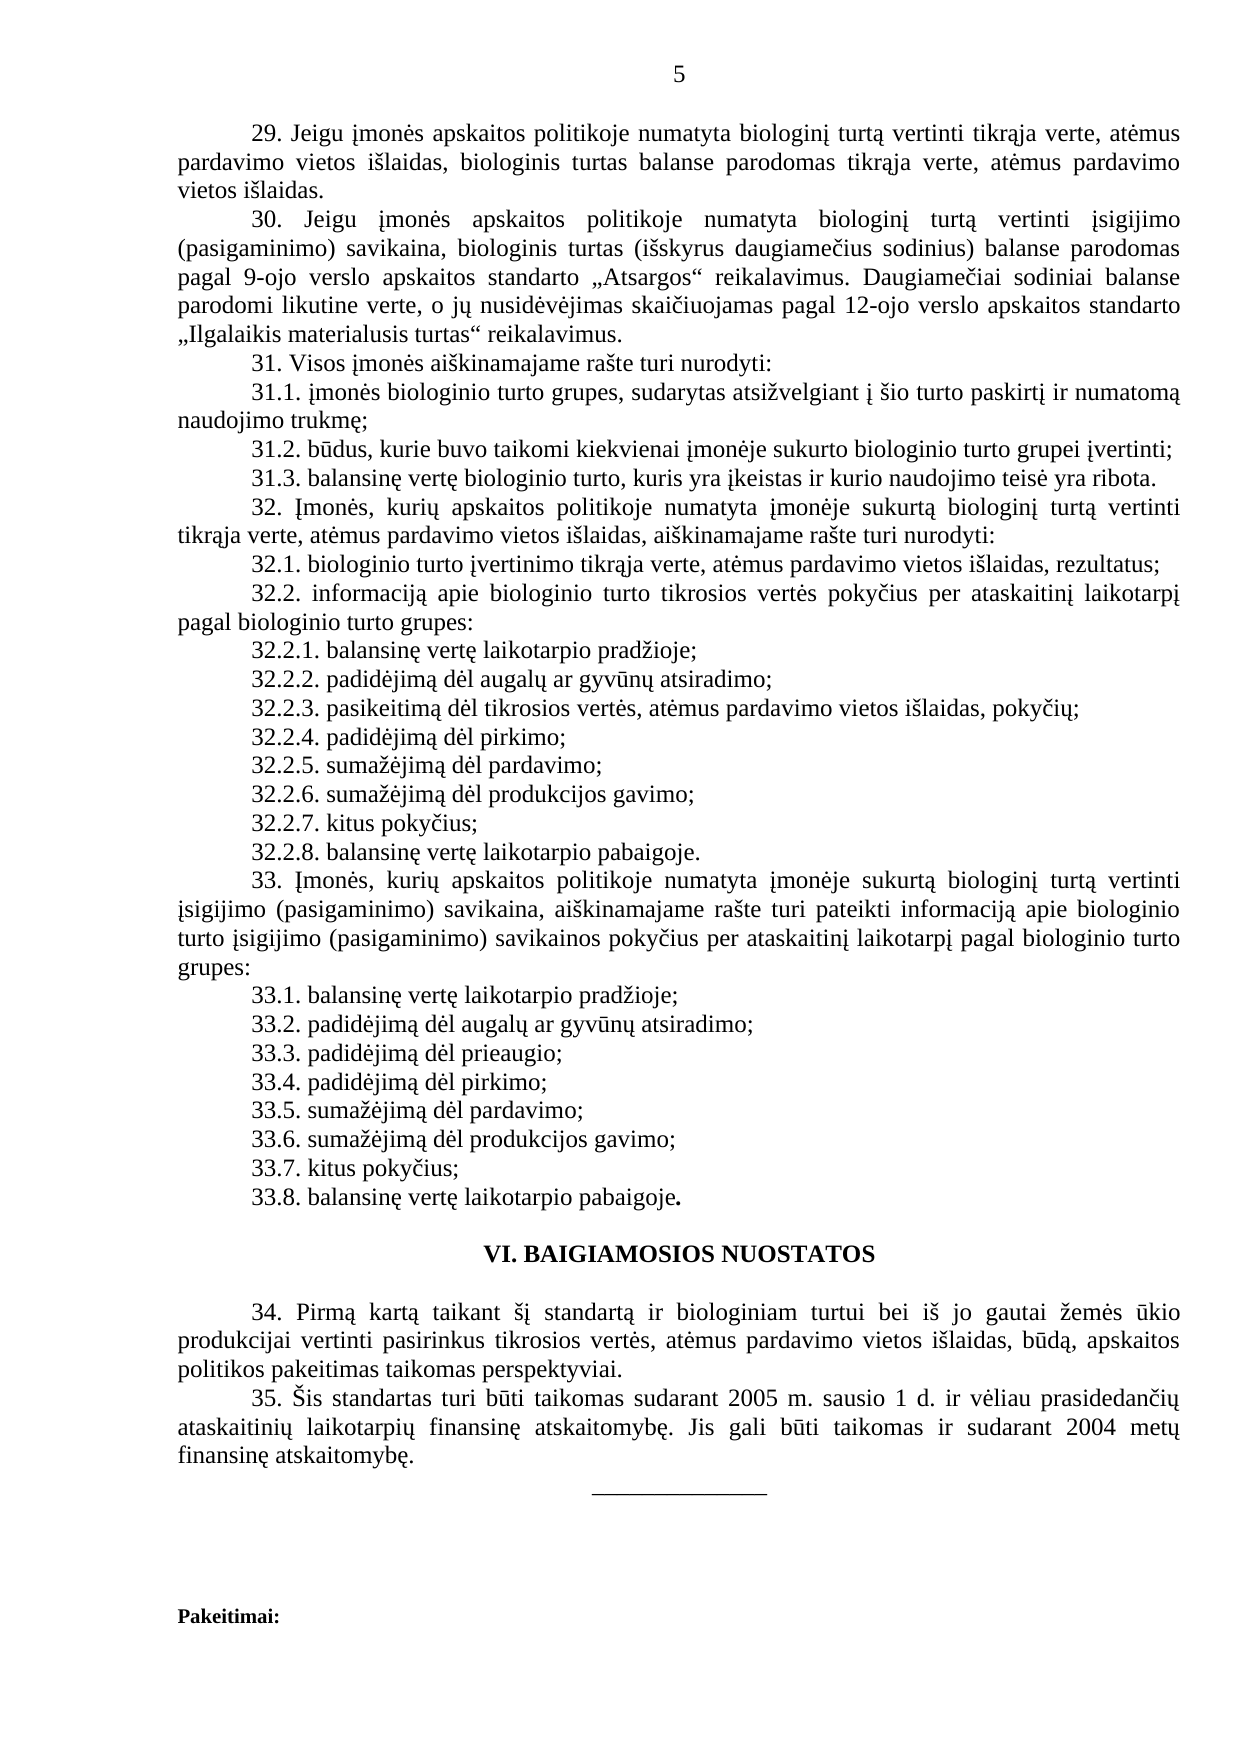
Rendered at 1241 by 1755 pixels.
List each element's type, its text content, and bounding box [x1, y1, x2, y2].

text 32.1. biologinio turto įvertinimo tikrąja verte, atėmus pardavimo vietos išlaidas, rezultatus; [177, 549, 1181, 578]
text 33.8. balansinę vertę laikotarpio pabaigoje. [177, 1182, 1181, 1211]
text 32.2.6. sumažėjimą dėl produkcijos gavimo; [177, 779, 1181, 808]
text 32.2.1. balansinę vertę laikotarpio pradžioje; [177, 636, 1181, 664]
text 30. Jeigu įmonės apskaitos politikoje numatyta biologinį turtą vertinti įsigijimo (pasigaminimo) savikaina, biologinis turtas (išskyrus daugiamečius sodinius) balanse parodomas pagal 9-ojo verslo apskaitos standarto „Atsargos“ reikalavimus. Daugiamečiai sodiniai balanse parodomi likutine verte, o jų nusidėvėjimas skaičiuojamas pagal 12-ojo verslo apskaitos standarto „Ilgalaikis materialusis turtas“ reikalavimus. [177, 204, 1181, 348]
text 32.2.4. padidėjimą dėl pirkimo; [177, 722, 1181, 751]
text 32.2.8. balansinę vertę laikotarpio pabaigoje. [177, 837, 1181, 866]
text Pakeitimai: [177, 1604, 1181, 1628]
text 32.2.7. kitus pokyčius; [177, 808, 1181, 837]
text 31.3. balansinę vertę biologinio turto, kuris yra įkeistas ir kurio naudojimo teisė yra ribota. [177, 463, 1181, 492]
text 32.2.3. pasikeitimą dėl tikrosios vertės, atėmus pardavimo vietos išlaidas, pokyčių; [177, 693, 1181, 722]
text 31.1. įmonės biologinio turto grupes, sudarytas atsižvelgiant į šio turto paskirtį ir numatomą naudojimo trukmę; [177, 377, 1181, 434]
text 33. Įmonės, kurių apskaitos politikoje numatyta įmonėje sukurtą biologinį turtą vertinti įsigijimo (pasigaminimo) savikaina, aiškinamajame rašte turi pateikti informaciją apie biologinio turto įsigijimo (pasigaminimo) savikainos pokyčius per ataskaitinį laikotarpį pagal biologinio turto grupes: [177, 866, 1181, 981]
text 33.1. balansinę vertę laikotarpio pradžioje; [177, 981, 1181, 1009]
text 29. Jeigu įmonės apskaitos politikoje numatyta biologinį turtą vertinti tikrąja verte, atėmus pardavimo vietos išlaidas, biologinis turtas balanse parodomas tikrąja verte, atėmus pardavimo vietos išlaidas. [177, 118, 1181, 204]
text 33.6. sumažėjimą dėl produkcijos gavimo; [177, 1124, 1181, 1153]
text 31. Visos įmonės aiškinamajame rašte turi nurodyti: [177, 348, 1181, 377]
text 34. Pirmą kartą taikant šį standartą ir biologiniam turtui bei iš jo gautai žemės ūkio produkcijai vertinti pasirinkus tikrosios vertės, atėmus pardavimo vietos išlaidas, būdą, apskaitos politikos pakeitimas taikomas perspektyviai. [177, 1297, 1181, 1383]
text 33.3. padidėjimą dėl prieaugio; [177, 1038, 1181, 1067]
text 33.2. padidėjimą dėl augalų ar gyvūnų atsiradimo; [177, 1009, 1181, 1038]
text 33.5. sumažėjimą dėl pardavimo; [177, 1096, 1181, 1124]
text ______________ [177, 1469, 1181, 1498]
text 31.2. būdus, kurie buvo taikomi kiekvienai įmonėje sukurto biologinio turto grupei įvertinti; [177, 434, 1181, 463]
text 32. Įmonės, kurių apskaitos politikoje numatyta įmonėje sukurtą biologinį turtą vertinti tikrąja verte, atėmus pardavimo vietos išlaidas, aiškinamajame rašte turi nurodyti: [177, 492, 1181, 549]
text VI. BAIGIAMOSIOS NUOSTATOS [177, 1239, 1181, 1268]
text 35. Šis standartas turi būti taikomas sudarant 2005 m. sausio 1 d. ir vėliau prasidedančių ataskaitinių laikotarpių finansinę atskaitomybę. Jis gali būti taikomas ir sudarant 2004 metų finansinę atskaitomybę. [177, 1383, 1181, 1469]
text 33.4. padidėjimą dėl pirkimo; [177, 1067, 1181, 1096]
text 32.2.5. sumažėjimą dėl pardavimo; [177, 751, 1181, 779]
text 32.2. informaciją apie biologinio turto tikrosios vertės pokyčius per ataskaitinį laikotarpį pagal biologinio turto grupes: [177, 578, 1181, 636]
text 32.2.2. padidėjimą dėl augalų ar gyvūnų atsiradimo; [177, 664, 1181, 693]
text 33.7. kitus pokyčius; [177, 1153, 1181, 1182]
